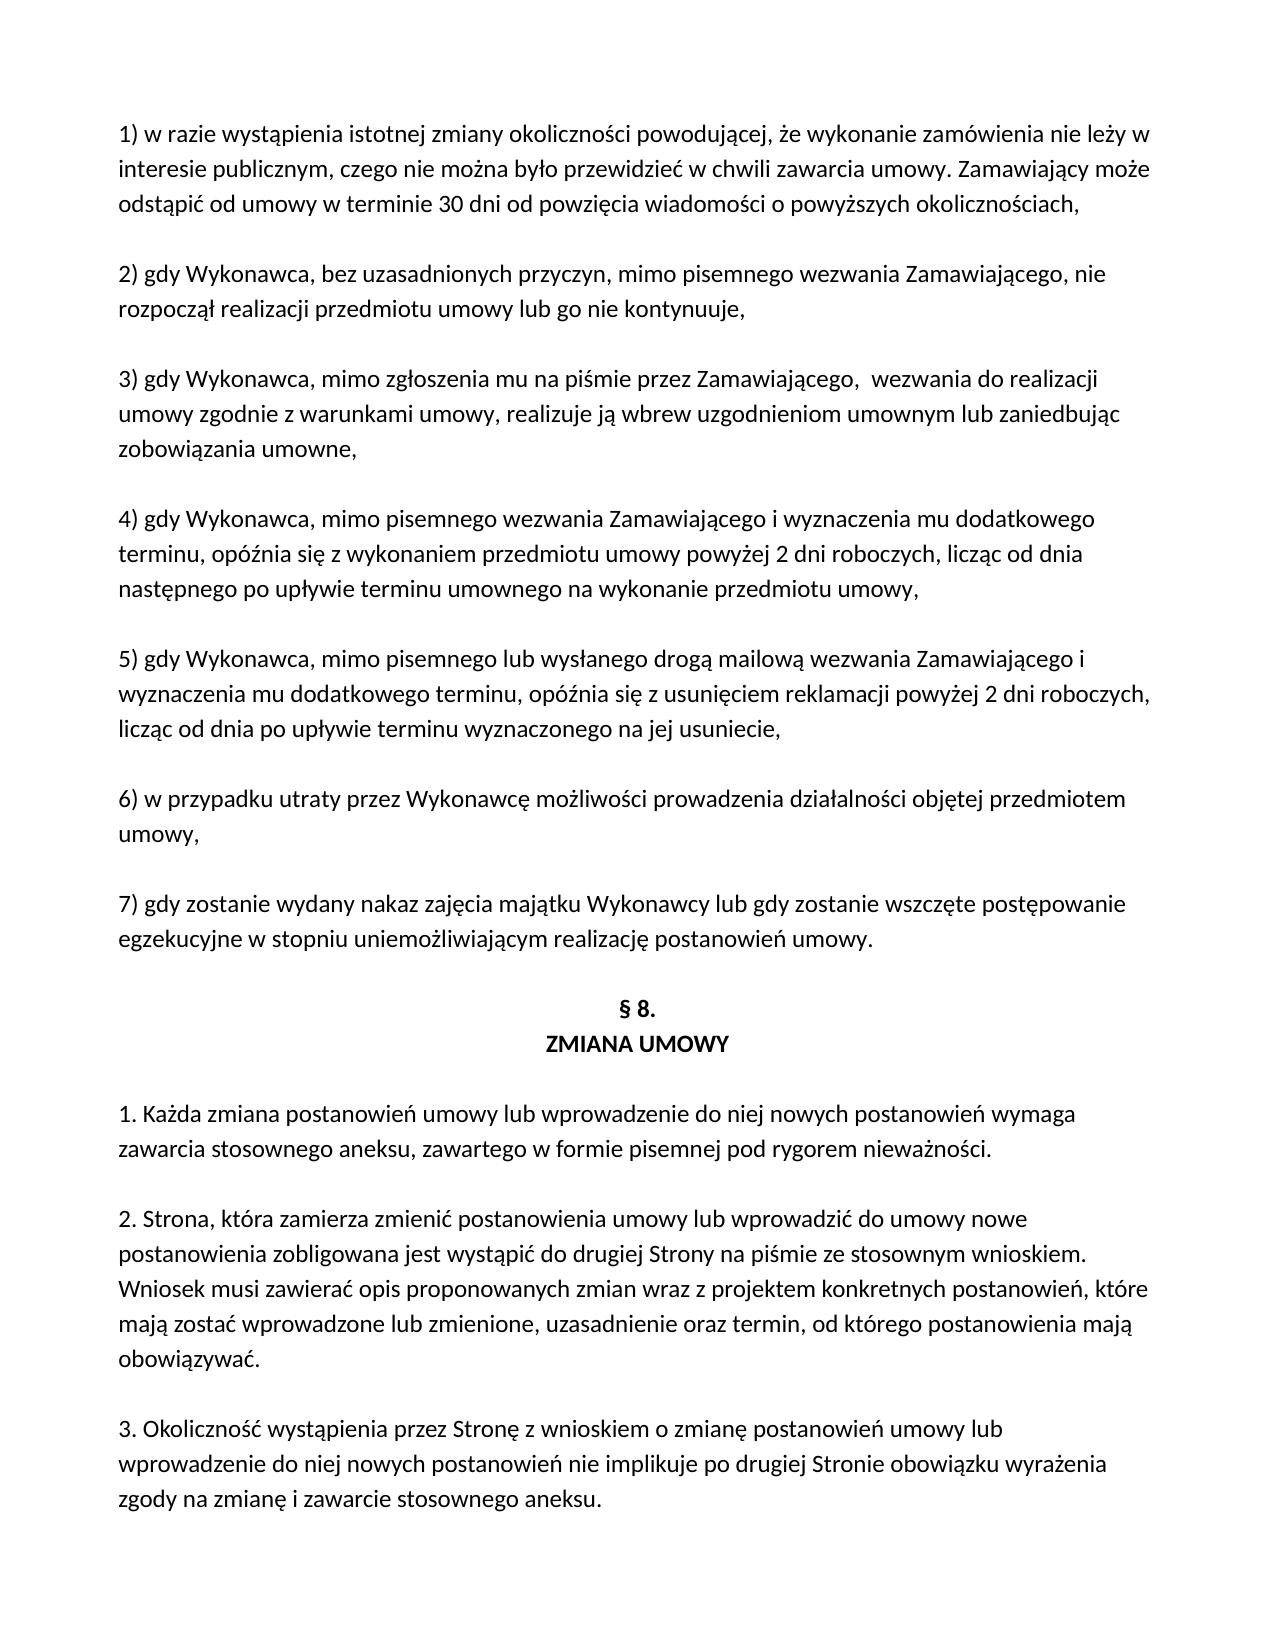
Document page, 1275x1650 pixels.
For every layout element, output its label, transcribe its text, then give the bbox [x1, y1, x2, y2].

text 1) w razie wystąpienia istotnej zmiany okoliczności powodującej, że wykonanie zamówienia nie leży w interesie publicznym, czego nie można było przewidzieć w chwili zawarcia umowy. Zamawiający może odstąpić od umowy w terminie 30 dni od powzięcia wiadomości o powyższych okolicznościach, [118, 118, 1157, 219]
text 2. Strona, która zamierza zmienić postanowienia umowy lub wprowadzić do umowy nowe postanowienia zobligowana jest wystąpić do drugiej Strony na piśmie ze stosownym wnioskiem. Wniosek musi zawierać opis proponowanych zmian wraz z projektem konkretnych postanowień, które mają zostać wprowadzone lub zmienione, uzasadnienie oraz termin, od którego postanowienia mają obowiązywać. [118, 1203, 1157, 1374]
text 2) gdy Wykonawca, bez uzasadnionych przyczyn, mimo pisemnego wezwania Zamawiającego, nie rozpoczął realizacji przedmiotu umowy lub go nie kontynuuje, [118, 258, 1157, 324]
text ZMIANA UMOWY [118, 1028, 1157, 1059]
text § 8. [118, 993, 1157, 1024]
text 1. Każda zmiana postanowień umowy lub wprowadzenie do niej nowych postanowień wymaga zawarcia stosownego aneksu, zawartego w formie pisemnej pod rygorem nieważności. [118, 1098, 1157, 1164]
text 5) gdy Wykonawca, mimo pisemnego lub wysłanego drogą mailową wezwania Zamawiającego i wyznaczenia mu dodatkowego terminu, opóźnia się z usunięciem reklamacji powyżej 2 dni roboczych, licząc od dnia po upływie terminu wyznaczonego na jej usuniecie, [118, 643, 1157, 744]
text 4) gdy Wykonawca, mimo pisemnego wezwania Zamawiającego i wyznaczenia mu dodatkowego terminu, opóźnia się z wykonaniem przedmiotu umowy powyżej 2 dni roboczych, licząc od dnia następnego po upływie terminu umownego na wykonanie przedmiotu umowy, [118, 503, 1157, 604]
text 3. Okoliczność wystąpienia przez Stronę z wnioskiem o zmianę postanowień umowy lub wprowadzenie do niej nowych postanowień nie implikuje po drugiej Stronie obowiązku wyrażenia zgody na zmianę i zawarcie stosownego aneksu. [118, 1413, 1157, 1514]
text 6) w przypadku utraty przez Wykonawcę możliwości prowadzenia działalności objętej przedmiotem umowy, [118, 783, 1157, 849]
text 7) gdy zostanie wydany nakaz zajęcia majątku Wykonawcy lub gdy zostanie wszczęte postępowanie egzekucyjne w stopniu uniemożliwiającym realizację postanowień umowy. [118, 888, 1157, 954]
text 3) gdy Wykonawca, mimo zgłoszenia mu na piśmie przez Zamawiającego, wezwania do realizacji umowy zgodnie z warunkami umowy, realizuje ją wbrew uzgodnieniom umownym lub zaniedbując zobowiązania umowne, [118, 363, 1157, 464]
